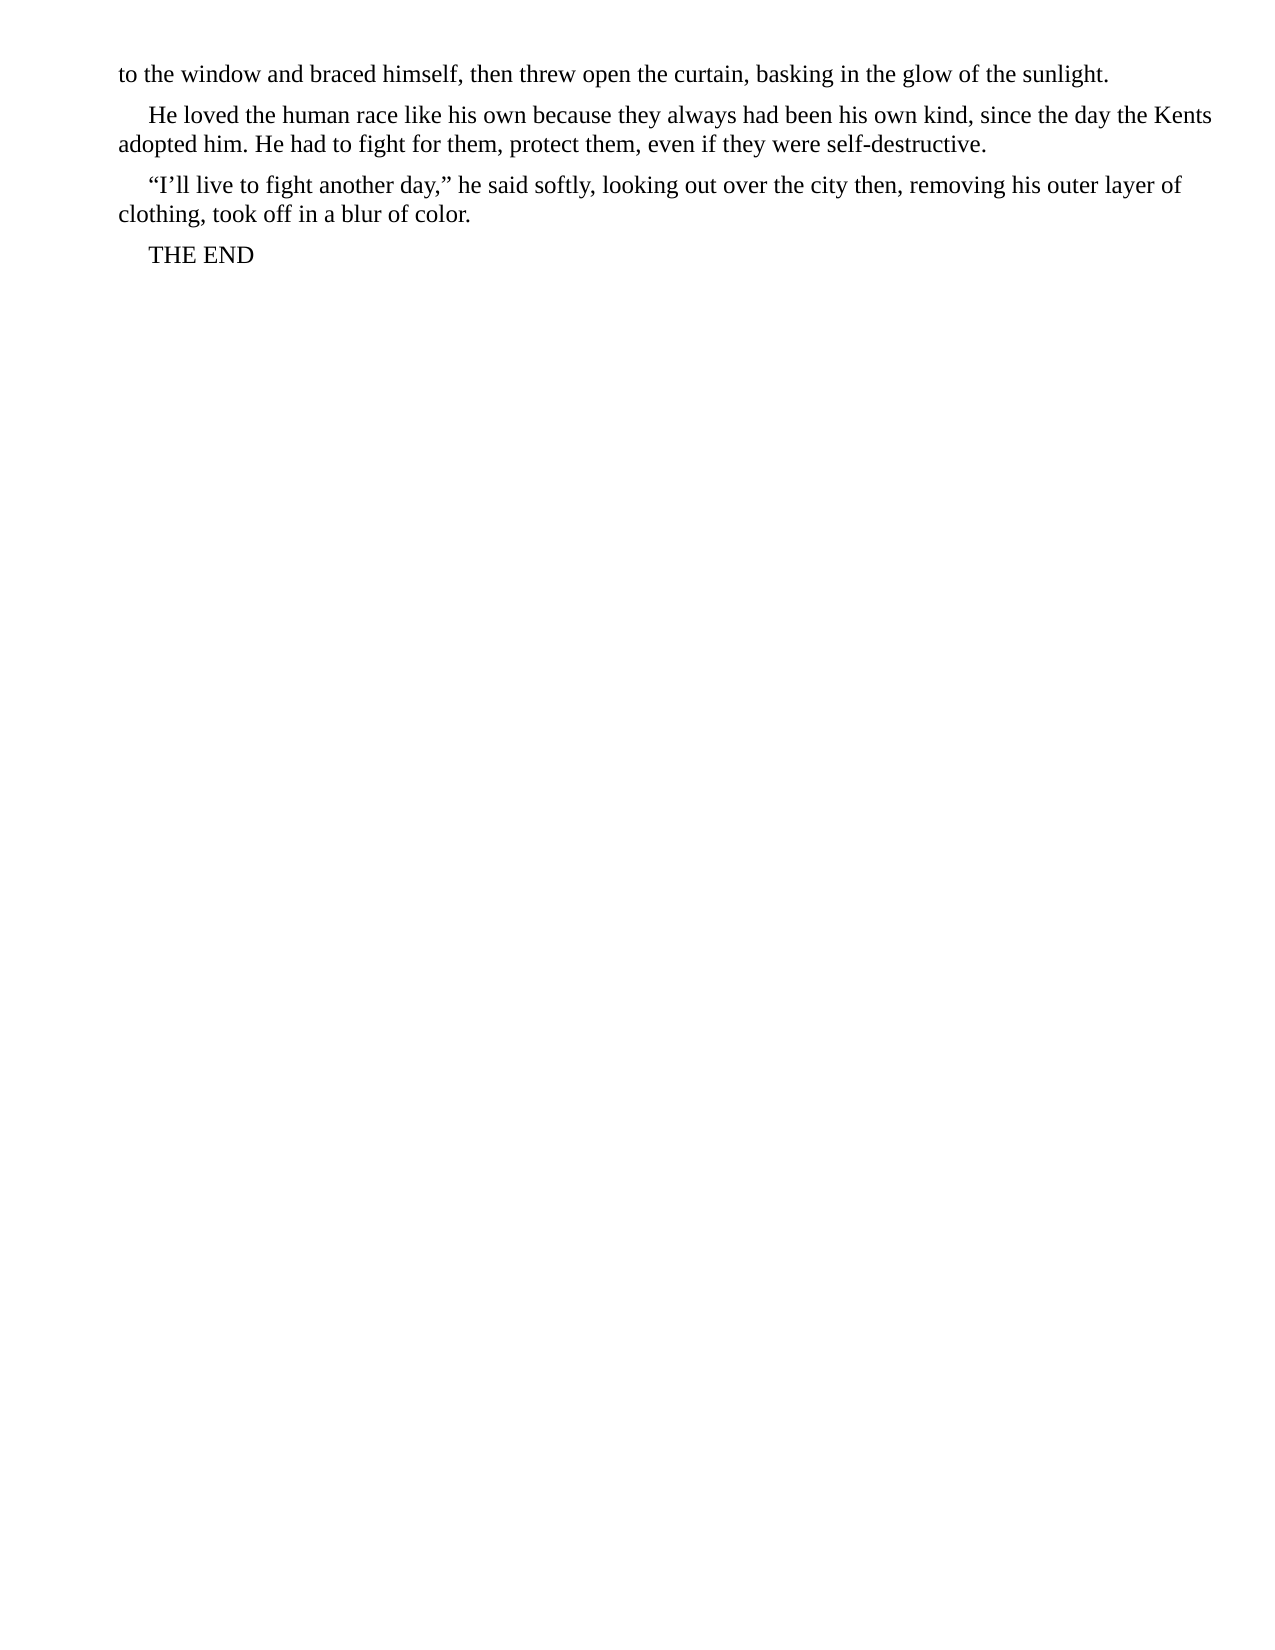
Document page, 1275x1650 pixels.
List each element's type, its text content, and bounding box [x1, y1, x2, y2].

text He loved the human race like his own because they always had been his own kind, since the day the Kents adopted him. He had to fight for them, protect them, even if they were self-destructive. [118, 100, 1216, 158]
text to the window and braced himself, then threw open the curtain, basking in the glow of the sunlight. [118, 59, 1216, 88]
text “I’ll live to fight another day,” he said softly, looking out over the city then, removing his outer layer of clothing, took off in a blur of color. [118, 170, 1216, 228]
text THE END [118, 240, 1216, 269]
